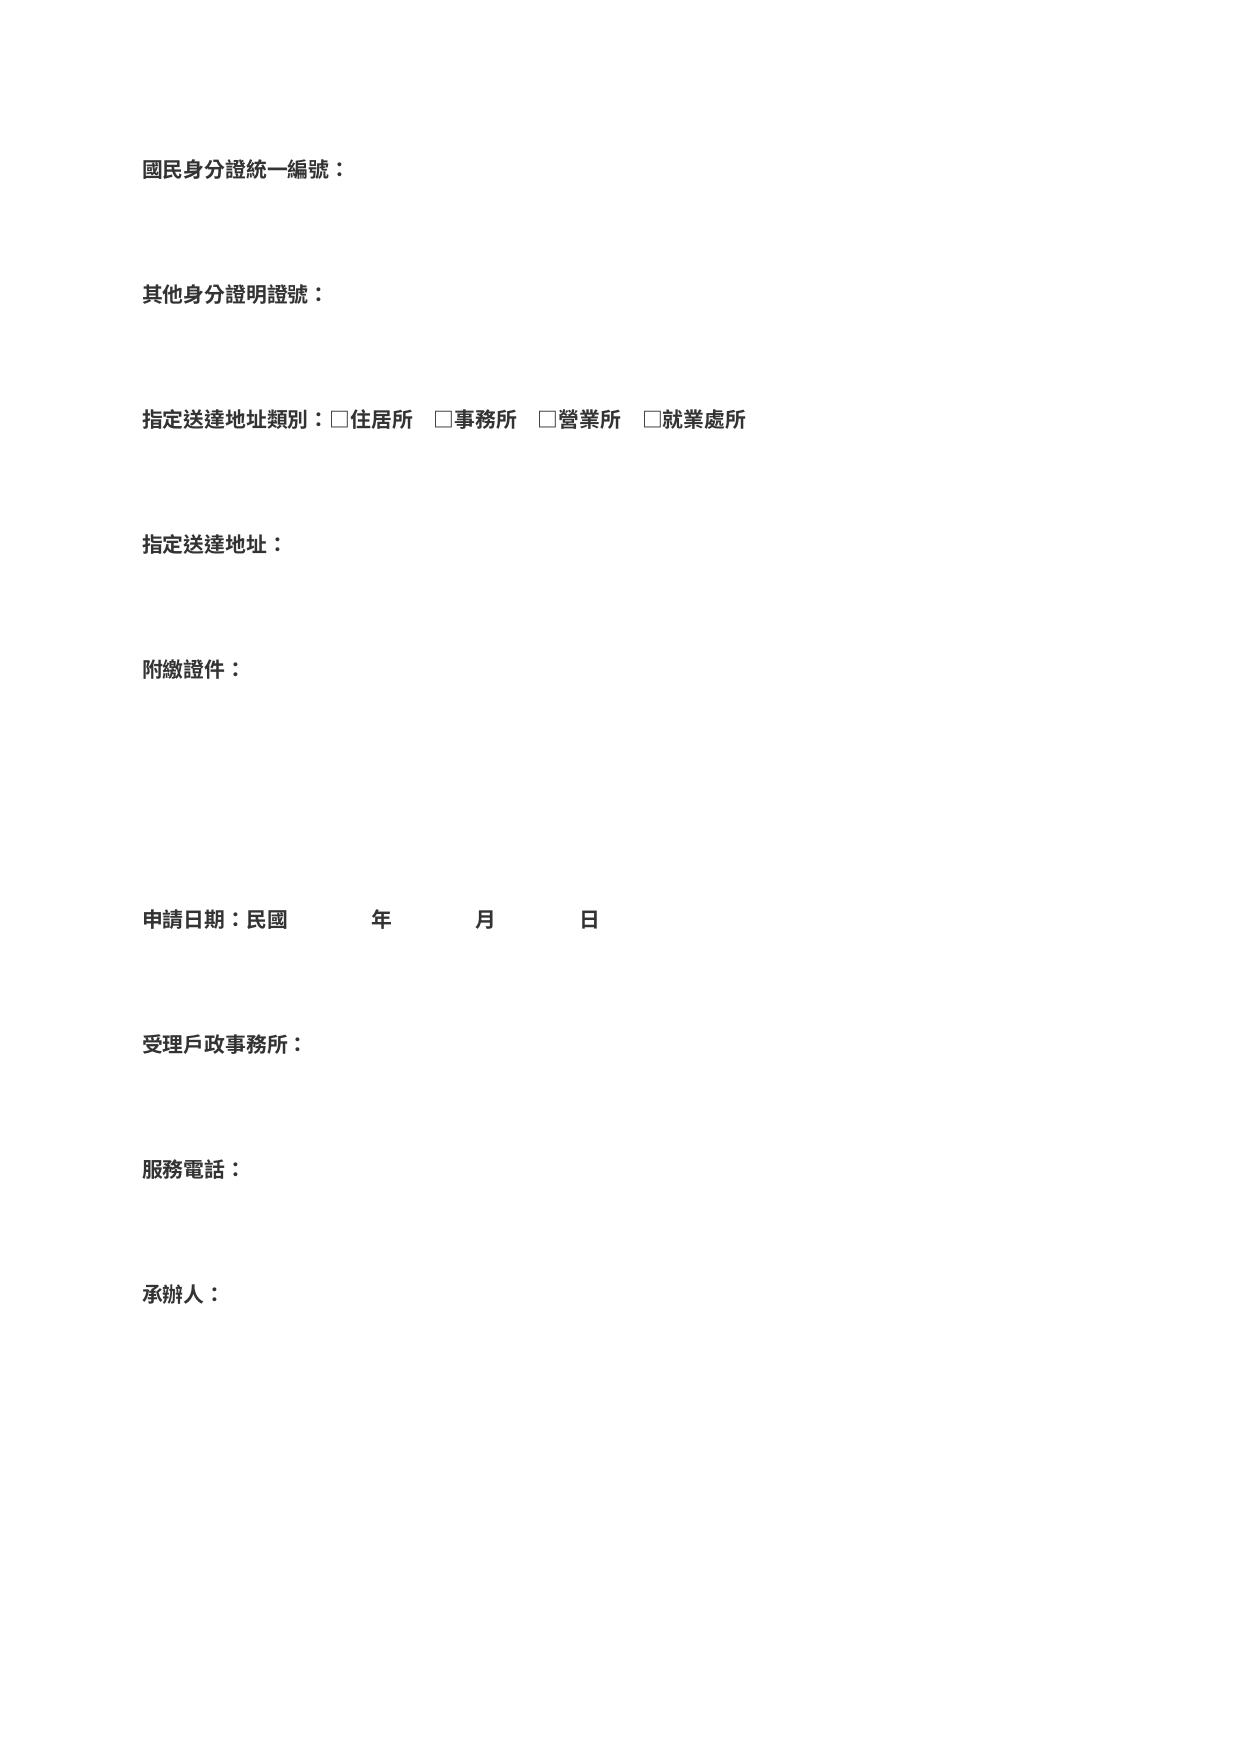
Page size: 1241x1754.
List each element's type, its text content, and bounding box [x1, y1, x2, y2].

text 指定送達地址： [142, 502, 1098, 564]
text 承辦人： [142, 1252, 1098, 1314]
text 附繳證件： [142, 627, 1098, 689]
text 指定送達地址類別：□住居所 □事務所 □營業所 □就業處所 [142, 377, 1098, 439]
text 申請日期：民國 年 月 日 [142, 877, 1098, 939]
text 服務電話： [142, 1127, 1098, 1189]
text 受理戶政事務所： [142, 1002, 1098, 1064]
text 國民身分證統一編號： [142, 127, 1098, 189]
text 其他身分證明證號： [142, 252, 1098, 314]
